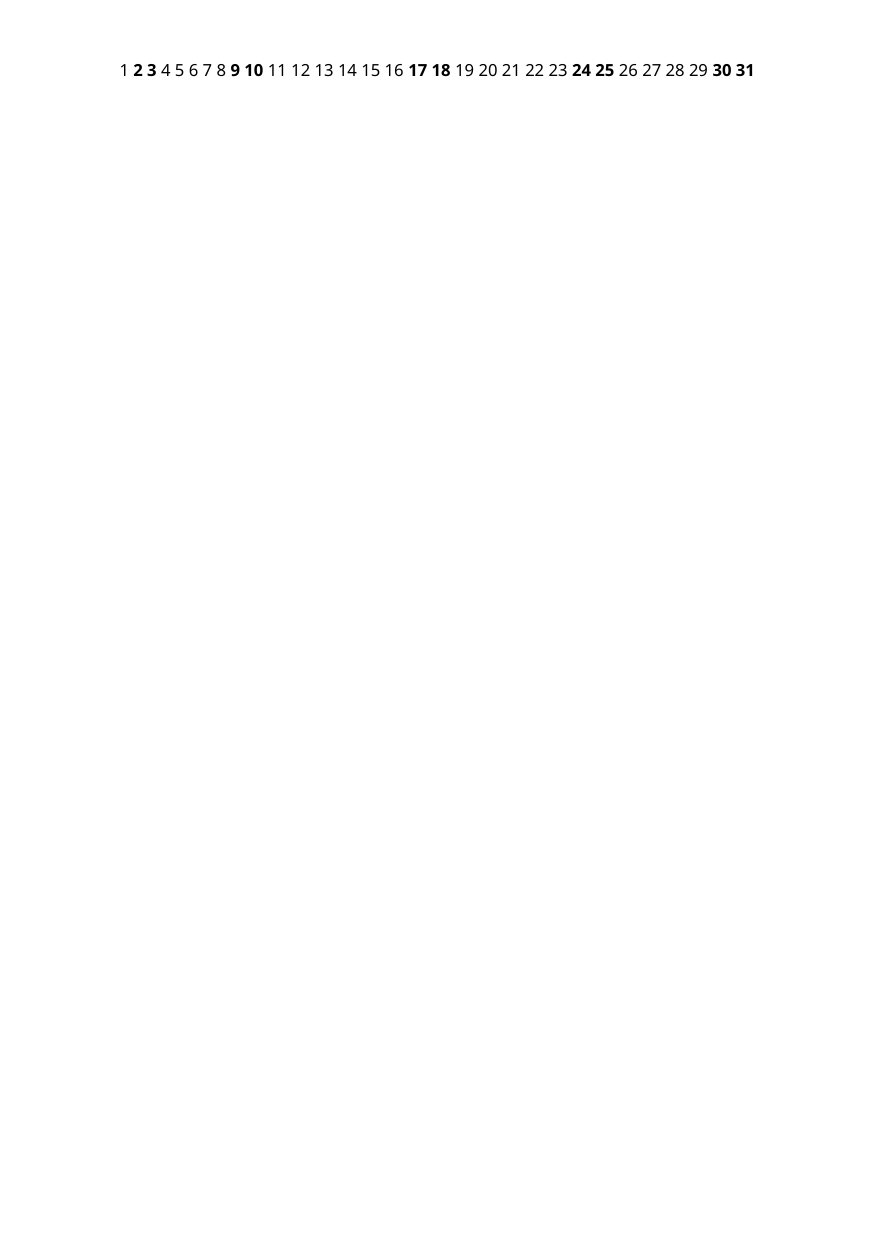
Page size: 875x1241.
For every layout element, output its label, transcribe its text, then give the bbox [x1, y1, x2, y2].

table_cell 1 2 3 4 5 6 7 8 9 10 11 12 13 14 15 16 17 18 19 20 21 22 23 24 25 26 27 28 29 30 31 [41, 41, 833, 99]
